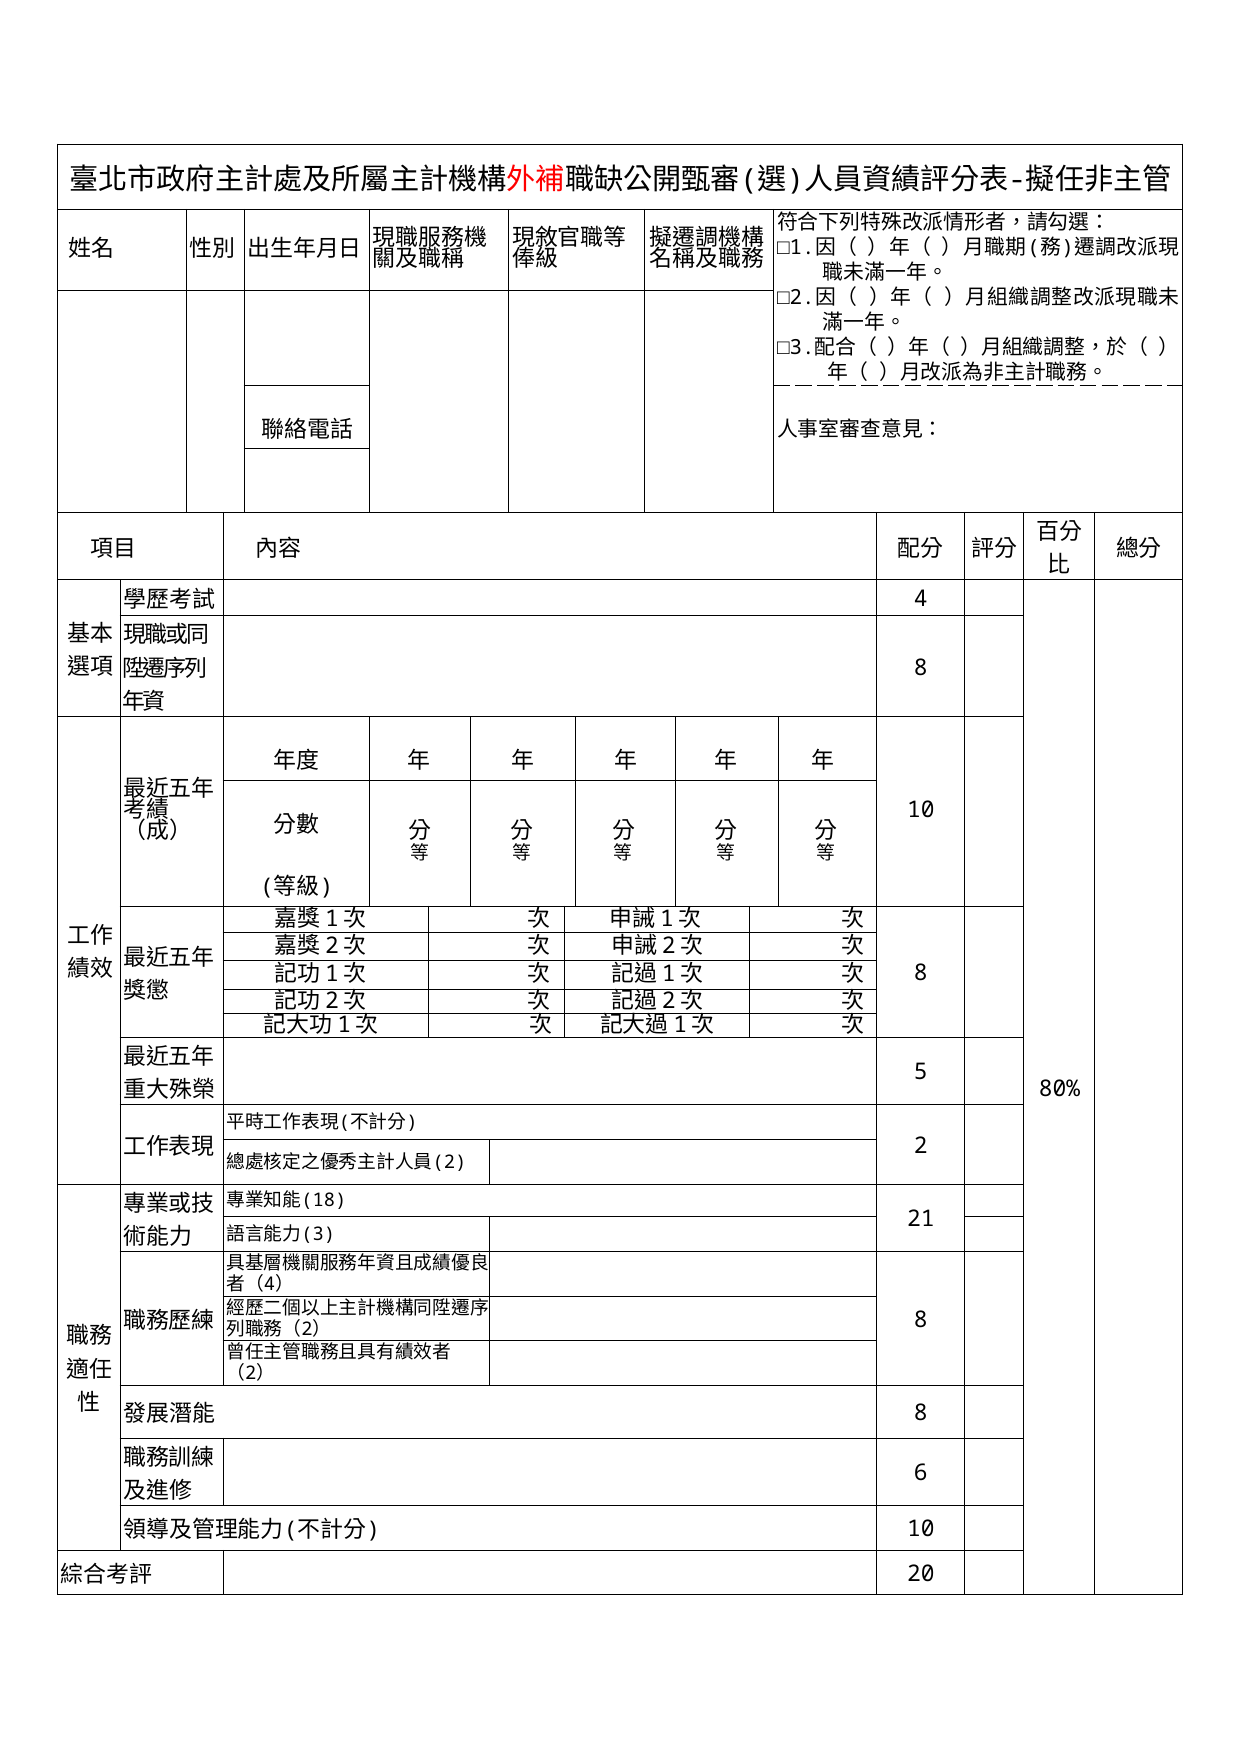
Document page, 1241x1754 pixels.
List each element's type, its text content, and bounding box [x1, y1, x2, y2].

table_cell 嘉獎1次 [224, 907, 428, 932]
table_cell 次 [750, 933, 876, 960]
table_cell 年 [471, 717, 575, 779]
table_cell 綜合考評 [58, 1551, 223, 1594]
table_cell 項目 [58, 513, 223, 579]
table_cell 次 [429, 1014, 564, 1037]
table_cell [490, 1252, 876, 1296]
table_cell 記大過1次 [565, 1014, 749, 1037]
table_cell [965, 1386, 1023, 1438]
table_cell 申誡2次 [565, 933, 749, 960]
table_cell 2 [877, 1105, 964, 1184]
table_cell 最近五年考績（成） [121, 717, 223, 906]
table_cell [224, 1038, 876, 1104]
table_cell [245, 291, 369, 385]
table_cell [965, 1185, 1023, 1216]
table_cell 10 [877, 1506, 964, 1550]
table_cell [965, 907, 1023, 1037]
table_cell 現職或同 陞遷序列 年資 [121, 616, 223, 716]
table_cell 最近五年重大殊榮 [121, 1038, 223, 1104]
table_cell 職務歷練 [121, 1252, 223, 1385]
table_cell [965, 1038, 1023, 1104]
table_cell 經歷二個以上主計機構同陞遷序列職務（2） [224, 1297, 489, 1340]
table_cell 職務訓練及進修 [121, 1439, 223, 1505]
table_cell [1095, 580, 1182, 1594]
table_cell 學歷考試 [121, 580, 223, 615]
table_cell 平時工作表現(不計分) [224, 1105, 876, 1139]
table_cell [965, 1506, 1023, 1550]
table_cell [965, 1439, 1023, 1505]
table_cell 年 [676, 717, 778, 779]
table_cell [965, 1105, 1023, 1184]
table_cell 擬遷調機構名稱及職務 [645, 210, 773, 290]
table_cell 8 [877, 1252, 964, 1385]
table_cell 次 [429, 907, 564, 932]
table_cell [187, 291, 244, 512]
table_cell 分 等 [779, 781, 876, 906]
table_cell 10 [877, 717, 964, 906]
table_cell 分 等 [471, 781, 575, 906]
table_cell [490, 1217, 876, 1251]
table_cell [490, 1341, 876, 1385]
table_cell 內容 [224, 513, 876, 579]
table_cell 最近五年獎懲 [121, 907, 223, 1037]
table_cell 記大功1次 [224, 1014, 428, 1037]
table_cell 記過2次 [565, 990, 749, 1013]
table_cell 專業知能(18) [224, 1185, 876, 1216]
table_cell 次 [429, 933, 564, 960]
table_cell 年 [370, 717, 470, 779]
table_cell 記過1次 [565, 961, 749, 989]
table_cell 年 [779, 717, 876, 779]
table_cell 次 [750, 961, 876, 989]
table_cell 8 [877, 1386, 964, 1438]
table_cell 嘉獎2次 [224, 933, 428, 960]
table_cell 總處核定之優秀主計人員(2) [224, 1140, 489, 1184]
table_cell 出生年月日 [245, 210, 369, 290]
table_cell 性別 [187, 210, 244, 290]
table_cell 專業或技術能力 [121, 1185, 223, 1251]
table_cell 5 [877, 1038, 964, 1104]
table_cell [965, 717, 1023, 906]
table_cell 記功1次 [224, 961, 428, 989]
table_cell 姓名 [58, 210, 186, 290]
table_cell 基本選項 [58, 580, 120, 716]
table_cell 20 [877, 1551, 964, 1594]
table_cell 次 [750, 1014, 876, 1037]
table_cell [965, 1252, 1023, 1385]
table_cell 符合下列特殊改派情形者，請勾選： □1.因（ ）年（ ）月職期(務)遷調改派現職未滿一年。 □2.因（ ）年（ ）月組織調整改派現職未滿一年。 □3.配合（ ）年（ ）月組織調整，於（ ）年（ ）月改派為非主計職務。 [774, 210, 1182, 385]
table_cell [490, 1140, 876, 1184]
table_cell [965, 580, 1023, 615]
table_cell 21 [877, 1185, 964, 1251]
table_cell 8 [877, 616, 964, 716]
table_cell 年 [576, 717, 675, 779]
table_header 臺北市政府主計處及所屬主計機構外補職缺公開甄審(選)人員資績評分表-擬任非主管 [58, 145, 1182, 209]
table_cell [509, 291, 644, 512]
table_cell 職務適任性 [58, 1185, 120, 1550]
table_cell 4 [877, 580, 964, 615]
table_cell 年度 [224, 717, 369, 779]
table_cell [224, 580, 876, 615]
table_cell 配分 [877, 513, 964, 579]
table_cell 次 [429, 961, 564, 989]
table_cell 曾任主管職務且具有績效者（2） [224, 1341, 489, 1385]
table_cell 80% [1024, 580, 1094, 1594]
table_cell 申誡1次 [565, 907, 749, 932]
table_cell [245, 449, 369, 512]
table_cell 分 等 [676, 781, 778, 906]
table_cell [490, 1297, 876, 1340]
table_cell 分 等 [576, 781, 675, 906]
table_cell 次 [429, 990, 564, 1013]
table_cell [645, 291, 773, 512]
table_cell 聯絡電話 [245, 386, 369, 448]
table_cell 語言能力(3) [224, 1217, 489, 1251]
table_cell 現職服務機關及職稱 [370, 210, 508, 290]
table_cell [370, 291, 508, 512]
table_cell 分 等 [370, 781, 470, 906]
table_cell [965, 1217, 1023, 1251]
table_cell 工作表現 [121, 1105, 223, 1184]
table_cell [58, 291, 186, 512]
table_cell 百分比 [1024, 513, 1094, 579]
table_cell [965, 616, 1023, 716]
table_cell 人事室審查意見： [774, 385, 1182, 512]
table_cell 6 [877, 1439, 964, 1505]
table_cell 分數 (等級) [224, 781, 369, 906]
table_cell 工作績效 [58, 717, 120, 1184]
table_cell 具基層機關服務年資且成績優良者（4） [224, 1252, 489, 1296]
table_cell [224, 616, 876, 716]
table_cell 領導及管理能力(不計分) [121, 1506, 876, 1550]
table_cell [224, 1439, 876, 1505]
table_cell 現敘官職等俸級 [509, 210, 644, 290]
table_cell 8 [877, 907, 964, 1037]
table_cell 次 [750, 907, 876, 932]
table_cell [224, 1551, 876, 1594]
table_cell [965, 1551, 1023, 1594]
table_cell 發展潛能 [121, 1386, 876, 1438]
table_cell 記功2次 [224, 990, 428, 1013]
table_cell 評分 [965, 513, 1023, 579]
table_cell 總分 [1095, 513, 1182, 579]
table_cell 次 [750, 990, 876, 1013]
